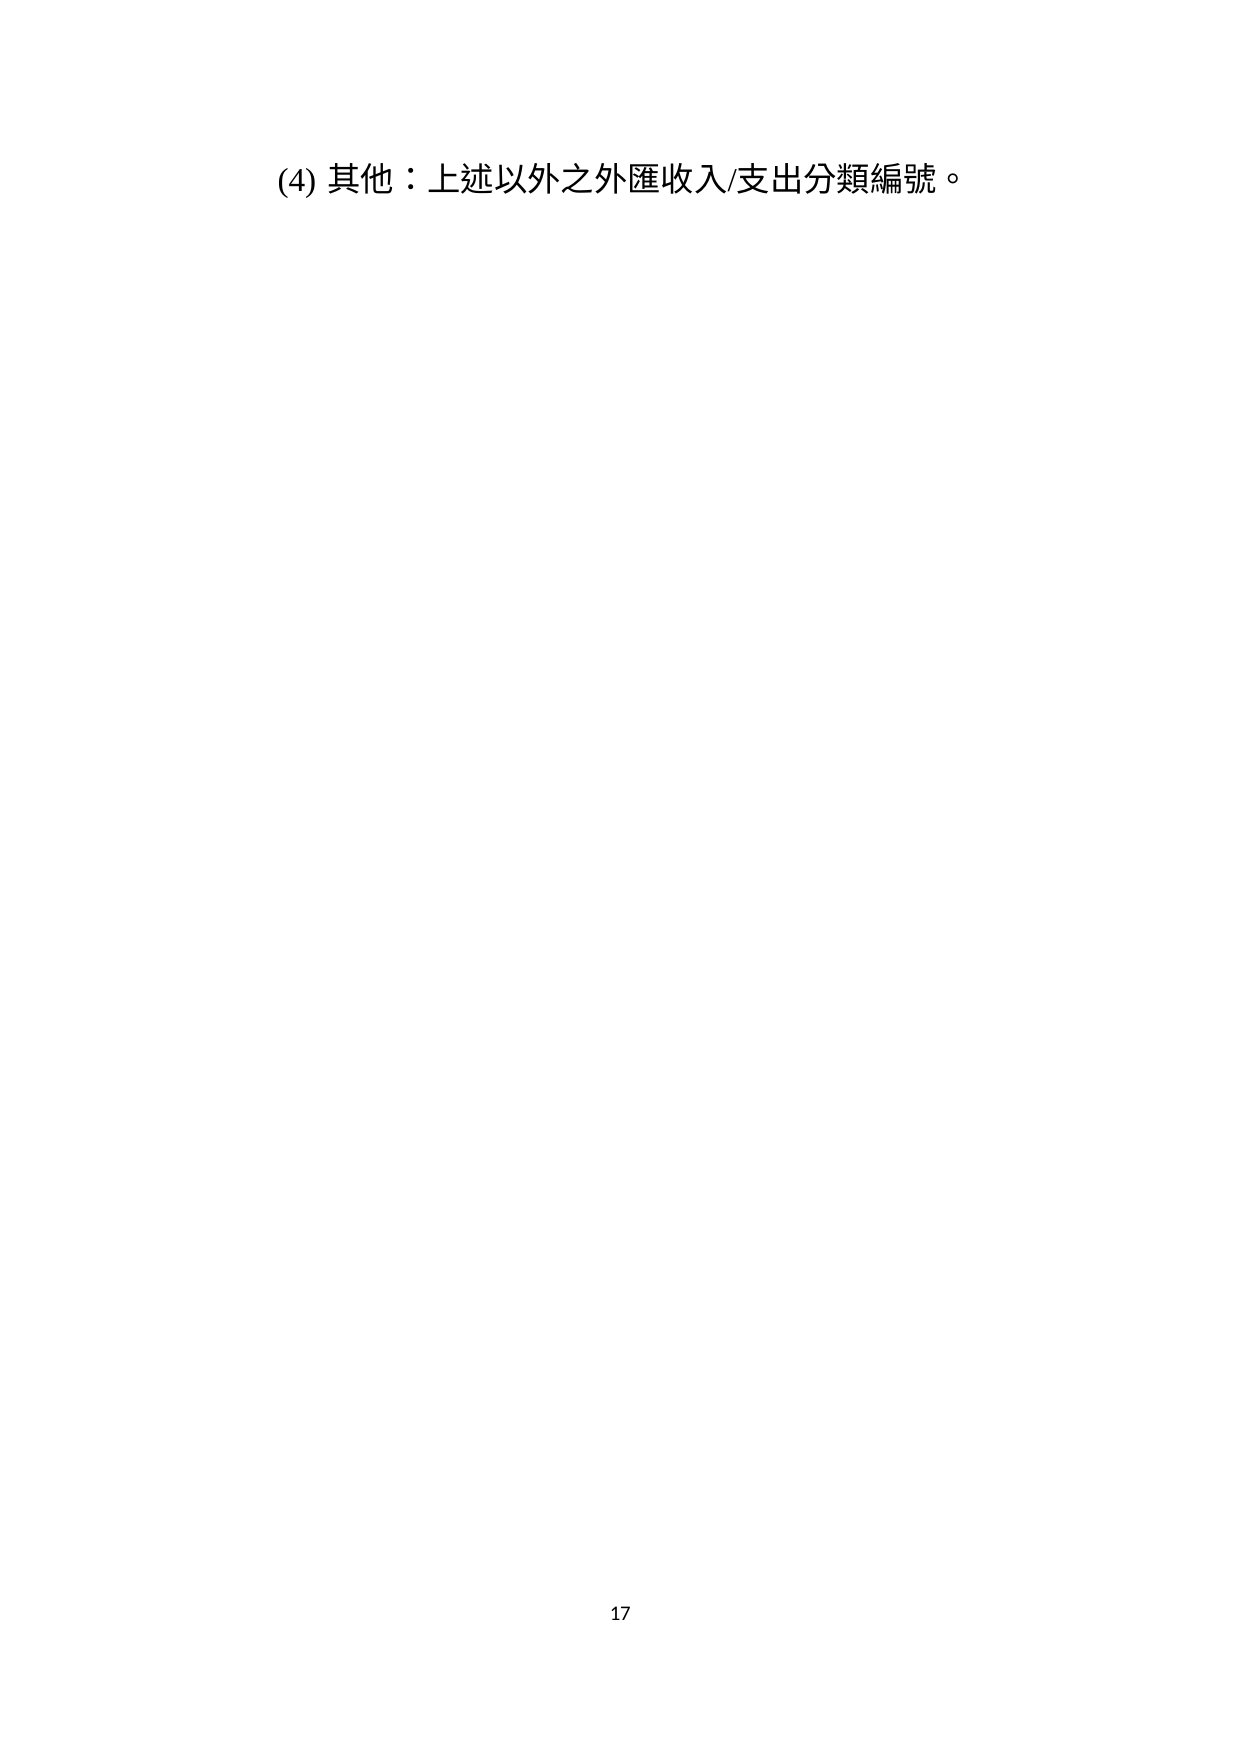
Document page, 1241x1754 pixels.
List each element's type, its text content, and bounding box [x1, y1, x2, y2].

list 其他：上述以外之外匯收入/支出分類編號。 [277, 150, 1090, 202]
